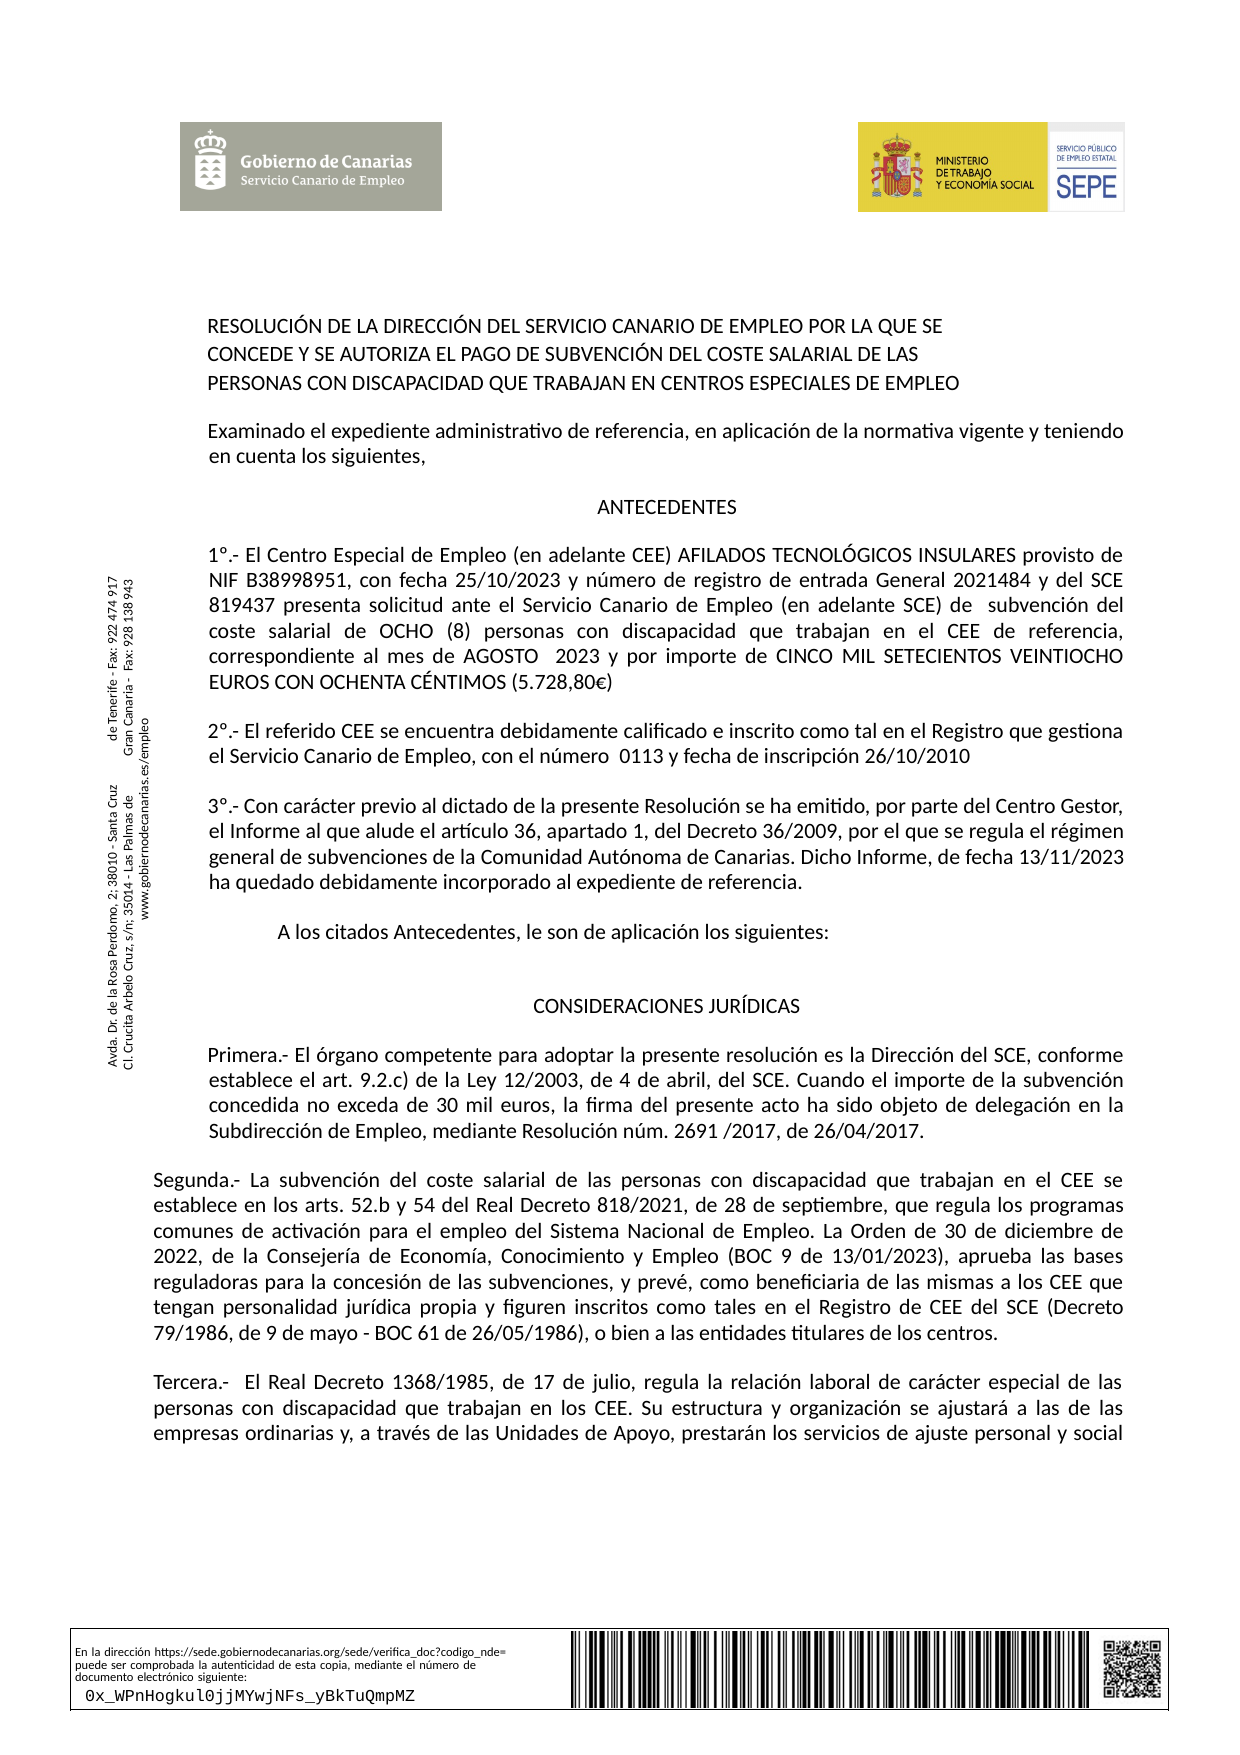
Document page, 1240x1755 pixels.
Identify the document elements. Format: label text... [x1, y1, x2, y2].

text Tercera.- El Real Decreto 1368/1985, de 17 de julio, regula la relación laboral de carácter especial de las personas con discapacidad que trabajan en los CEE. Su estructura y organización se ajustará a las de las empresas ordinarias y, a través de las Unidades de Apoyo, prestarán los servicios de ajuste personal y social [153, 1369, 1124, 1446]
text 2º.- El referido CEE se encuentra debidamente calificado e inscrito como tal en el Registro que gestiona el Servicio Canario de Empleo, con el número 0113 y fecha de inscripción 26/10/2010 [207, 719, 1125, 769]
text 1º.- El Centro Especial de Empleo (en adelante CEE) AFILADOS TECNOLÓGICOS INSULARES provisto de NIF B38998951, con fecha 25/10/2023 y número de registro de entrada General 2021484 y del SCE 819437 presenta solicitud ante el Servicio Canario de Empleo (en adelante SCE) de subvención del coste salarial de OCHO (8) personas con discapacidad que trabajan en el CEE de referencia, correspondiente al mes de AGOSTO 2023 y por importe de CINCO MIL SETECIENTOS VEINTIOCHO EUROS CON OCHENTA CÉNTIMOS (5.728,80€) [207, 542, 1125, 694]
text CONCEDE Y SE AUTORIZA EL PAGO DE SUBVENCIÓN DEL COSTE SALARIAL DE LAS [207, 340, 1125, 367]
text PERSONAS CON DISCAPACIDAD QUE TRABAJAN EN CENTROS ESPECIALES DE EMPLEO [207, 369, 1125, 395]
subtitle ANTECEDENTES [209, 493, 1125, 519]
text 3º.- Con carácter previo al dictado de la presente Resolución se ha emitido, por parte del Centro Gestor, el Informe al que alude el artículo 36, apartado 1, del Decreto 36/2009, por el que se regula el régimen general de subvenciones de la Comunidad Autónoma de Canarias. Dicho Informe, de fecha 13/11/2023 ha quedado debidamente incorporado al expediente de referencia. [207, 793, 1125, 895]
text Primera.- El órgano competente para adoptar la presente resolución es la Dirección del SCE, conforme establece el art. 9.2.c) de la Ley 12/2003, de 4 de abril, del SCE. Cuando el importe de la subvención concedida no exceda de 30 mil euros, la firma del presente acto ha sido objeto de delegación en la Subdirección de Empleo, mediante Resolución núm. 2691 /2017, de 26/04/2017. [207, 1042, 1125, 1143]
text RESOLUCIÓN DE LA DIRECCIÓN DEL SERVICIO CANARIO DE EMPLEO POR LA QUE SE [207, 312, 1125, 338]
text Examinado el expediente administrativo de referencia, en aplicación de la normativa vigente y teniendo en cuenta los siguientes, [207, 418, 1125, 469]
text A los citados Antecedentes, le son de aplicación los siguientes: [277, 919, 1088, 944]
text Segunda.- La subvención del coste salarial de las personas con discapacidad que trabajan en el CEE se establece en los arts. 52.b y 54 del Real Decreto 818/2021, de 28 de septiembre, que regula los programas comunes de activación para el empleo del Sistema Nacional de Empleo. La Orden de 30 de diciembre de 2022, de la Consejería de Economía, Conocimiento y Empleo (BOC 9 de 13/01/2023), aprueba las bases reguladoras para la concesión de las subvenciones, y prevé, como beneficiaria de las mismas a los CEE que tengan personalidad jurídica propia y figuren inscritos como tales en el Registro de CEE del SCE (Decreto 79/1986, de 9 de mayo - BOC 61 de 26/05/1986), o bien a las entidades titulares de los centros. [153, 1168, 1125, 1345]
subtitle CONSIDERACIONES JURÍDICAS [209, 993, 1124, 1019]
